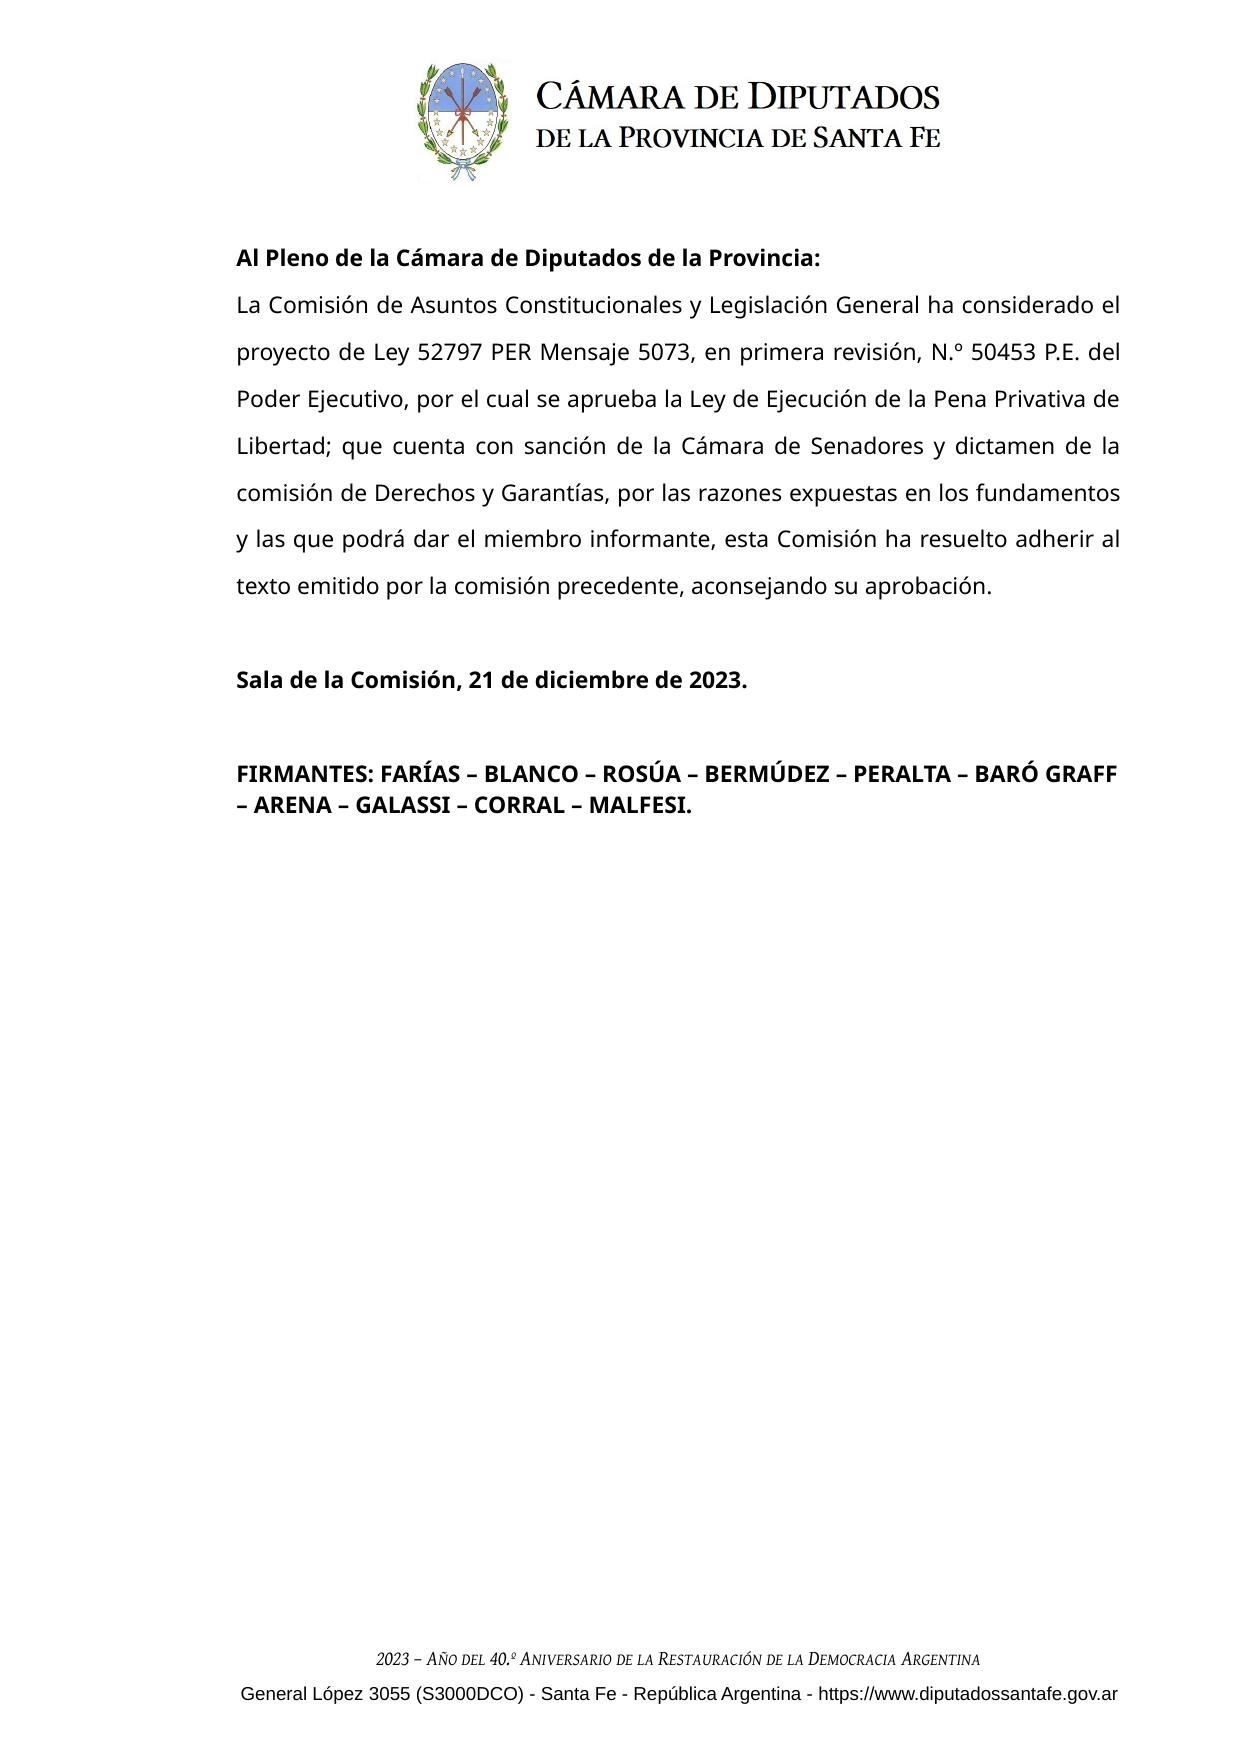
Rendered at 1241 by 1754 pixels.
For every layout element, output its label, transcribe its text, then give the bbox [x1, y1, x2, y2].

text La Comisión de Asuntos Constitucionales y Legislación General ha considerado el proyecto de Ley 52797 PER Mensaje 5073, en primera revisión, N.º 50453 P.E. del Poder Ejecutivo, por el cual se aprueba la Ley de Ejecución de la Pena Privativa de Libertad; que cuenta con sanción de la Cámara de Senadores y dictamen de la comisión de Derechos y Garantías, por las razones expuestas en los fundamentos y las que podrá dar el miembro informante, esta Comisión ha resuelto adherir al texto emitido por la comisión precedente, aconsejando su aprobación. [236, 289, 1122, 602]
text FIRMANTES: FARÍAS – BLANCO – ROSÚA – BERMÚDEZ – PERALTA – BARÓ GRAFF – ARENA – GALASSI – CORRAL – MALFESI. [236, 758, 1122, 820]
picture [413, 59, 945, 183]
text Al Pleno de la Cámara de Diputados de la Provincia: [236, 242, 1122, 273]
text Sala de la Comisión, 21 de diciembre de 2023. [236, 664, 1122, 695]
